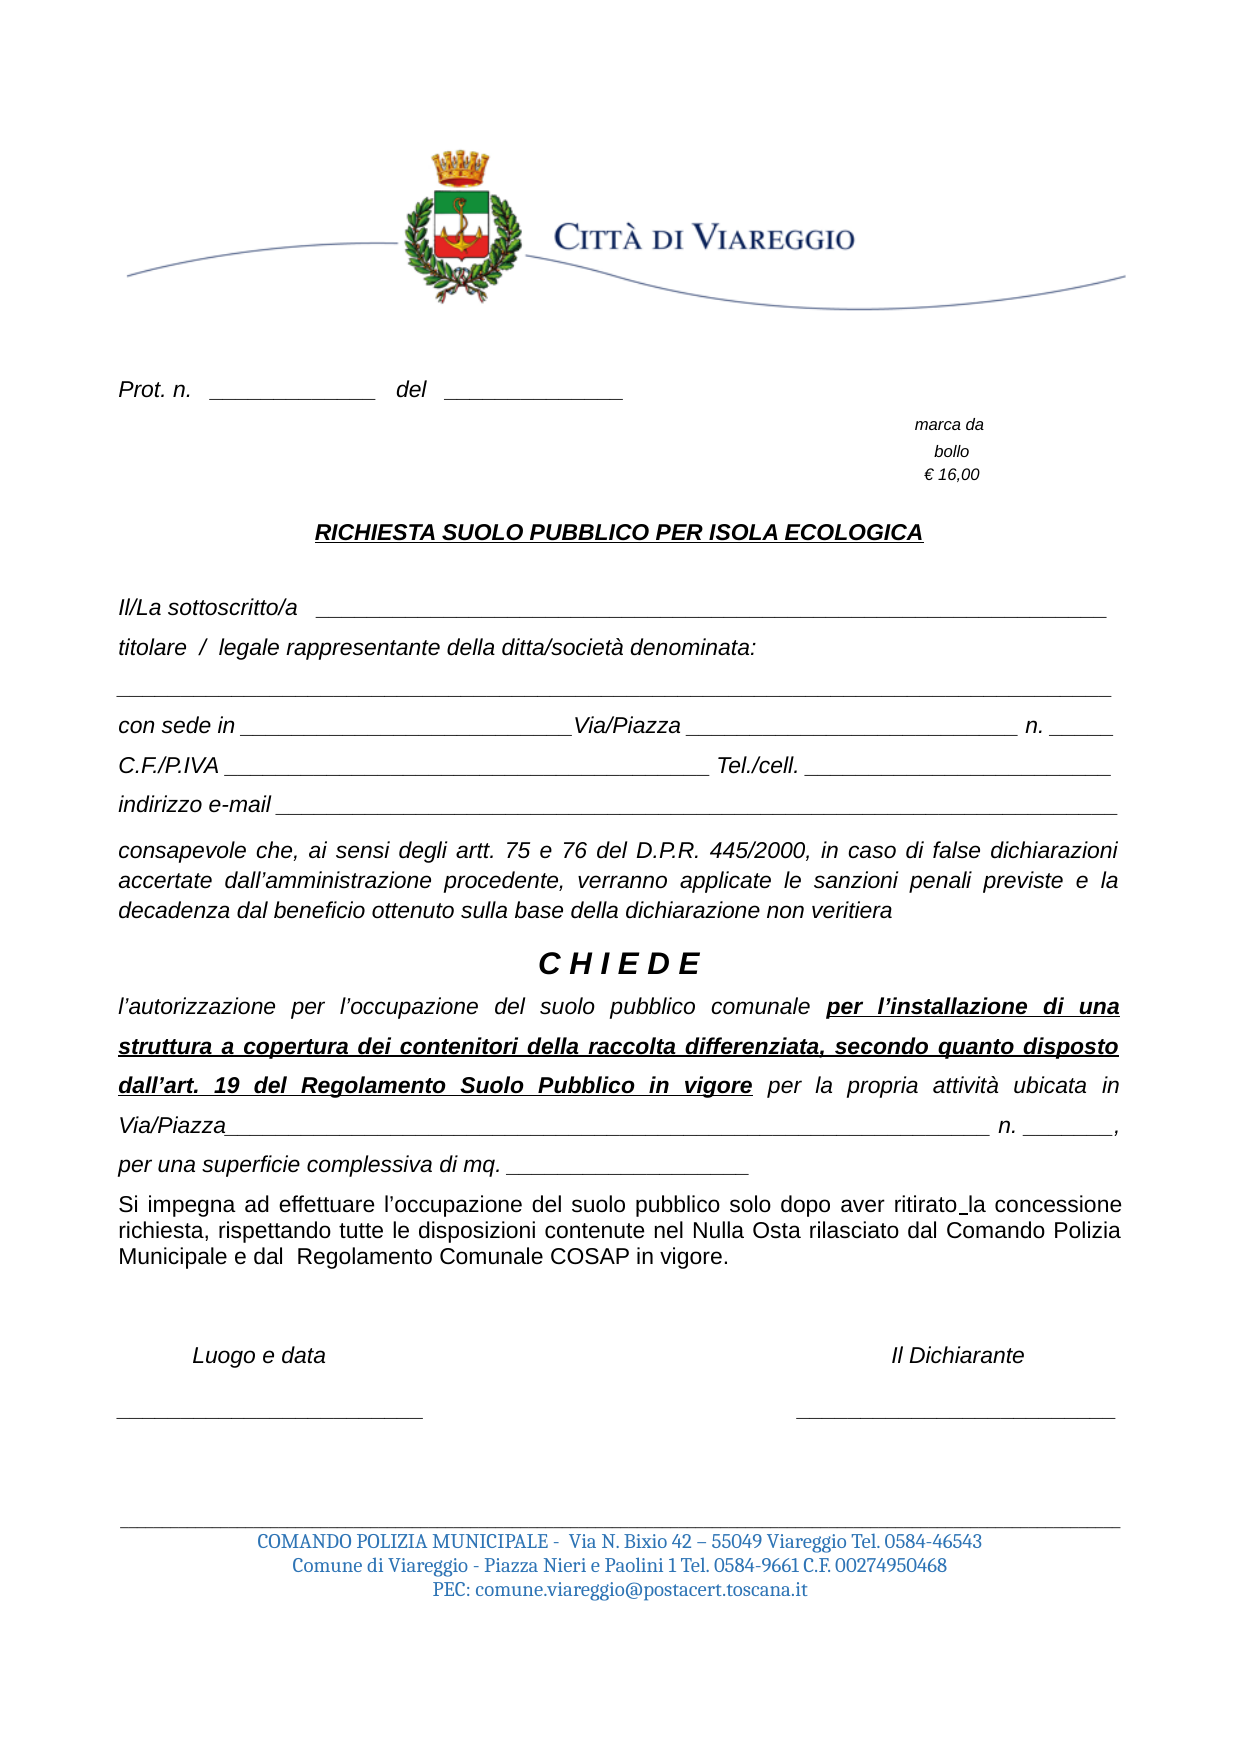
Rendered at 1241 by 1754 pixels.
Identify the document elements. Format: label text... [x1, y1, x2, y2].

text titolare / legale rappresentante della ditta/società denominata: ______________________________________________________________________________ [118, 633, 1122, 699]
text RICHIESTA SUOLO PUBBLICO PER ISOLA ECOLOGICA [118, 519, 1122, 546]
text ________________________ _________________________ [118, 1395, 1122, 1421]
text Luogo e data Il Dichiarante [118, 1342, 1122, 1368]
text Prot. n. _____________ del ______________ [118, 376, 1122, 402]
text marca da [118, 407, 1122, 436]
text € 16,00 [118, 465, 1122, 484]
text l’autorizzazione per l’occupazione del suolo pubblico comunale per l’installazione di una struttura a copertura dei contenitori della raccolta differenziata, secondo quanto disposto dall’art. 19 del Regolamento Suolo Pubblico in vigore per la propria attività ubicata in Via/Piazza____________________________________________________________ n. _______, per una superficie complessiva di mq. ___________________ [118, 993, 1122, 1177]
text C.F./P.IVA ______________________________________ Tel./cell. ________________________ [118, 752, 1122, 778]
text Il/La sottoscritto/a ______________________________________________________________ [118, 594, 1122, 620]
text C H I E D E [118, 945, 1122, 981]
text bollo [118, 442, 1122, 461]
text Si impegna ad effettuare l’occupazione del suolo pubblico solo dopo aver ritirato la concessione richiesta, rispettando tutte le disposizioni contenute nel Nulla Osta rilasciato dal Comando Polizia Municipale e dal Regolamento Comunale COSAP in vigore. [118, 1191, 1122, 1269]
text consapevole che, ai sensi degli artt. 75 e 76 del D.P.R. 445/2000, in caso di false dichiarazioni accertate dall’amministrazione procedente, verranno applicate le sanzioni penali previste e la decadenza dal beneficio ottenuto sulla base della dichiarazione non veritiera [118, 837, 1122, 924]
text indirizzo e-mail __________________________________________________________________ [118, 791, 1122, 818]
text con sede in __________________________Via/Piazza __________________________ n. _____ [118, 712, 1122, 739]
